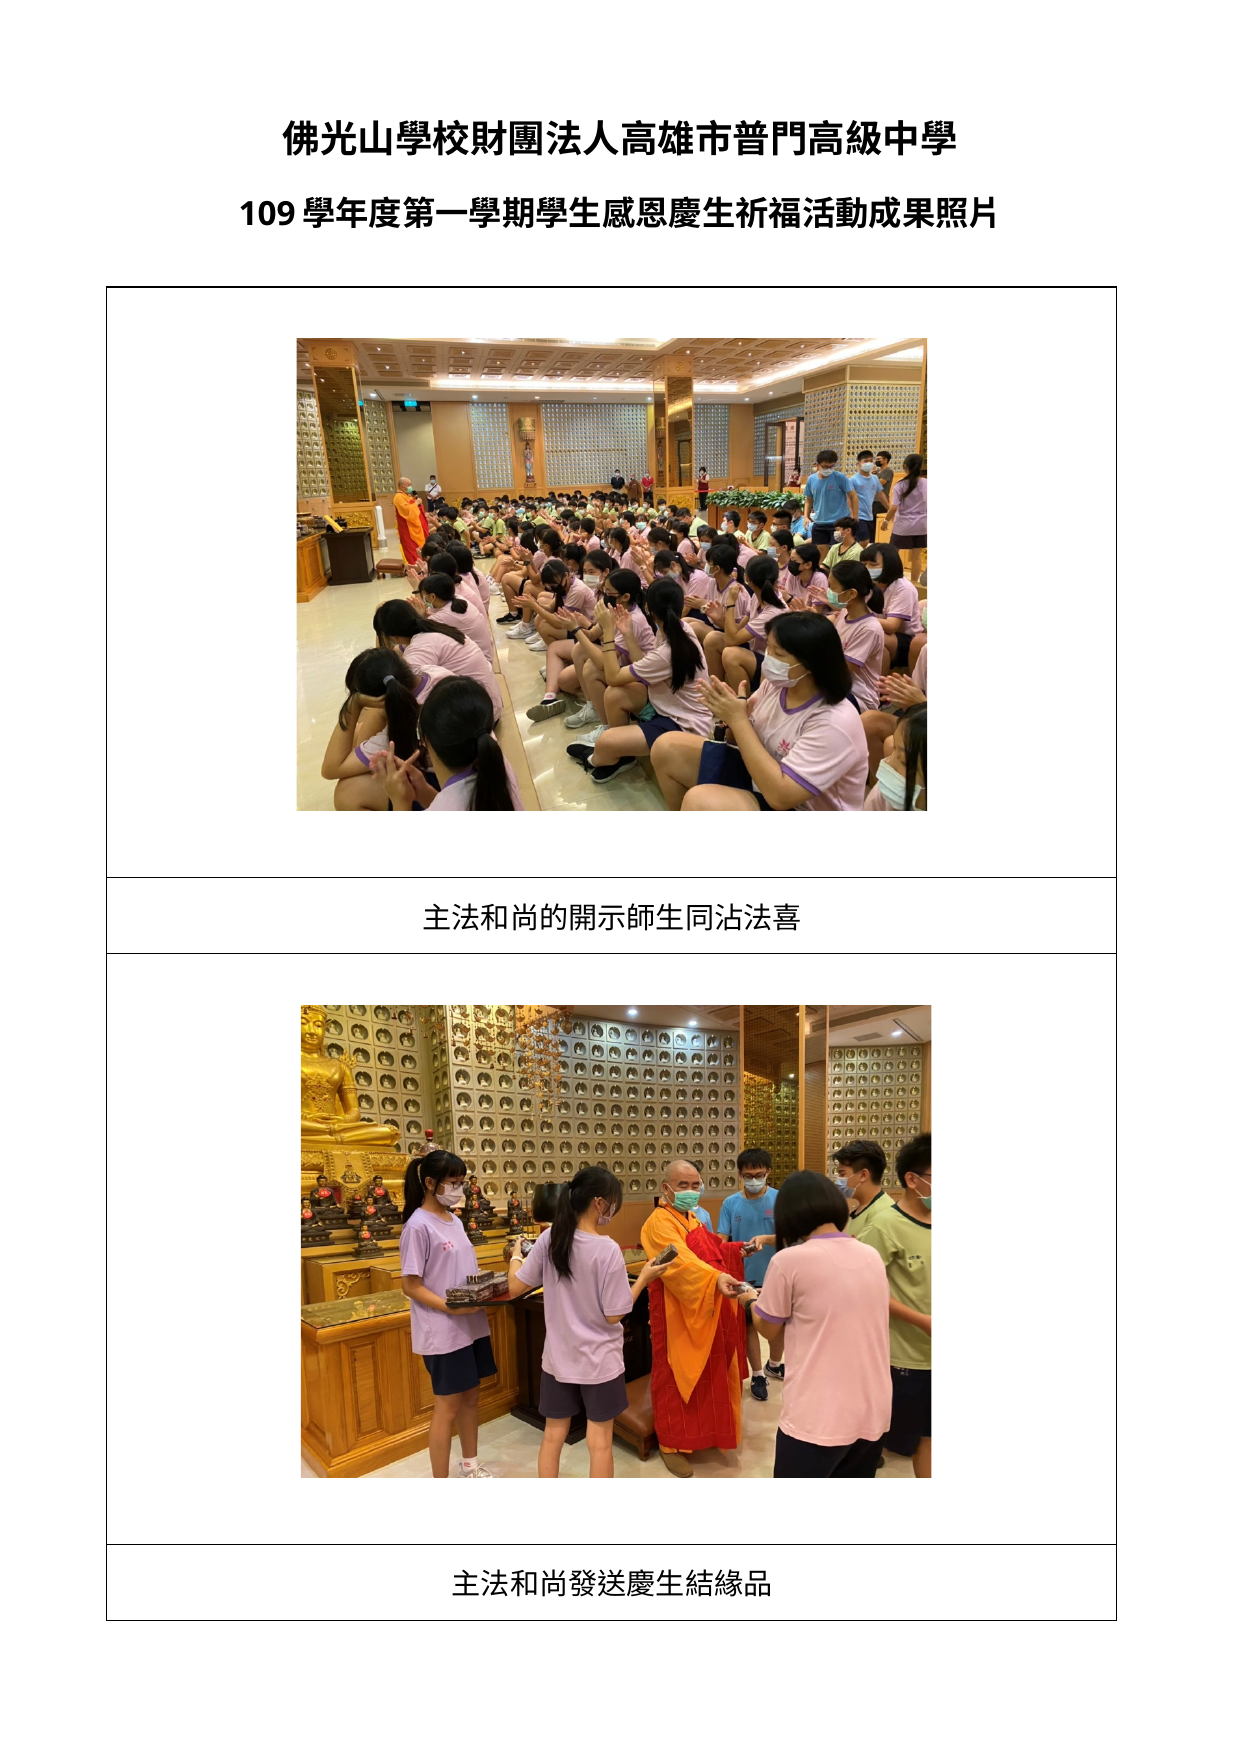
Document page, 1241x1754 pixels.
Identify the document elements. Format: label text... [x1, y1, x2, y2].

table_cell [107, 954, 1116, 1543]
text 佛光山學校財團法人高雄市普門高級中學 [118, 99, 1122, 174]
table_header [107, 288, 1116, 877]
table_cell 主法和尚發送慶生結緣品 [107, 1545, 1116, 1619]
table_cell 主法和尚的開示師生同沾法喜 [107, 878, 1116, 953]
picture [296, 338, 928, 811]
picture [300, 1005, 932, 1478]
text 109學年度第一學期學生感恩慶生祈福活動成果照片 [118, 174, 1122, 249]
